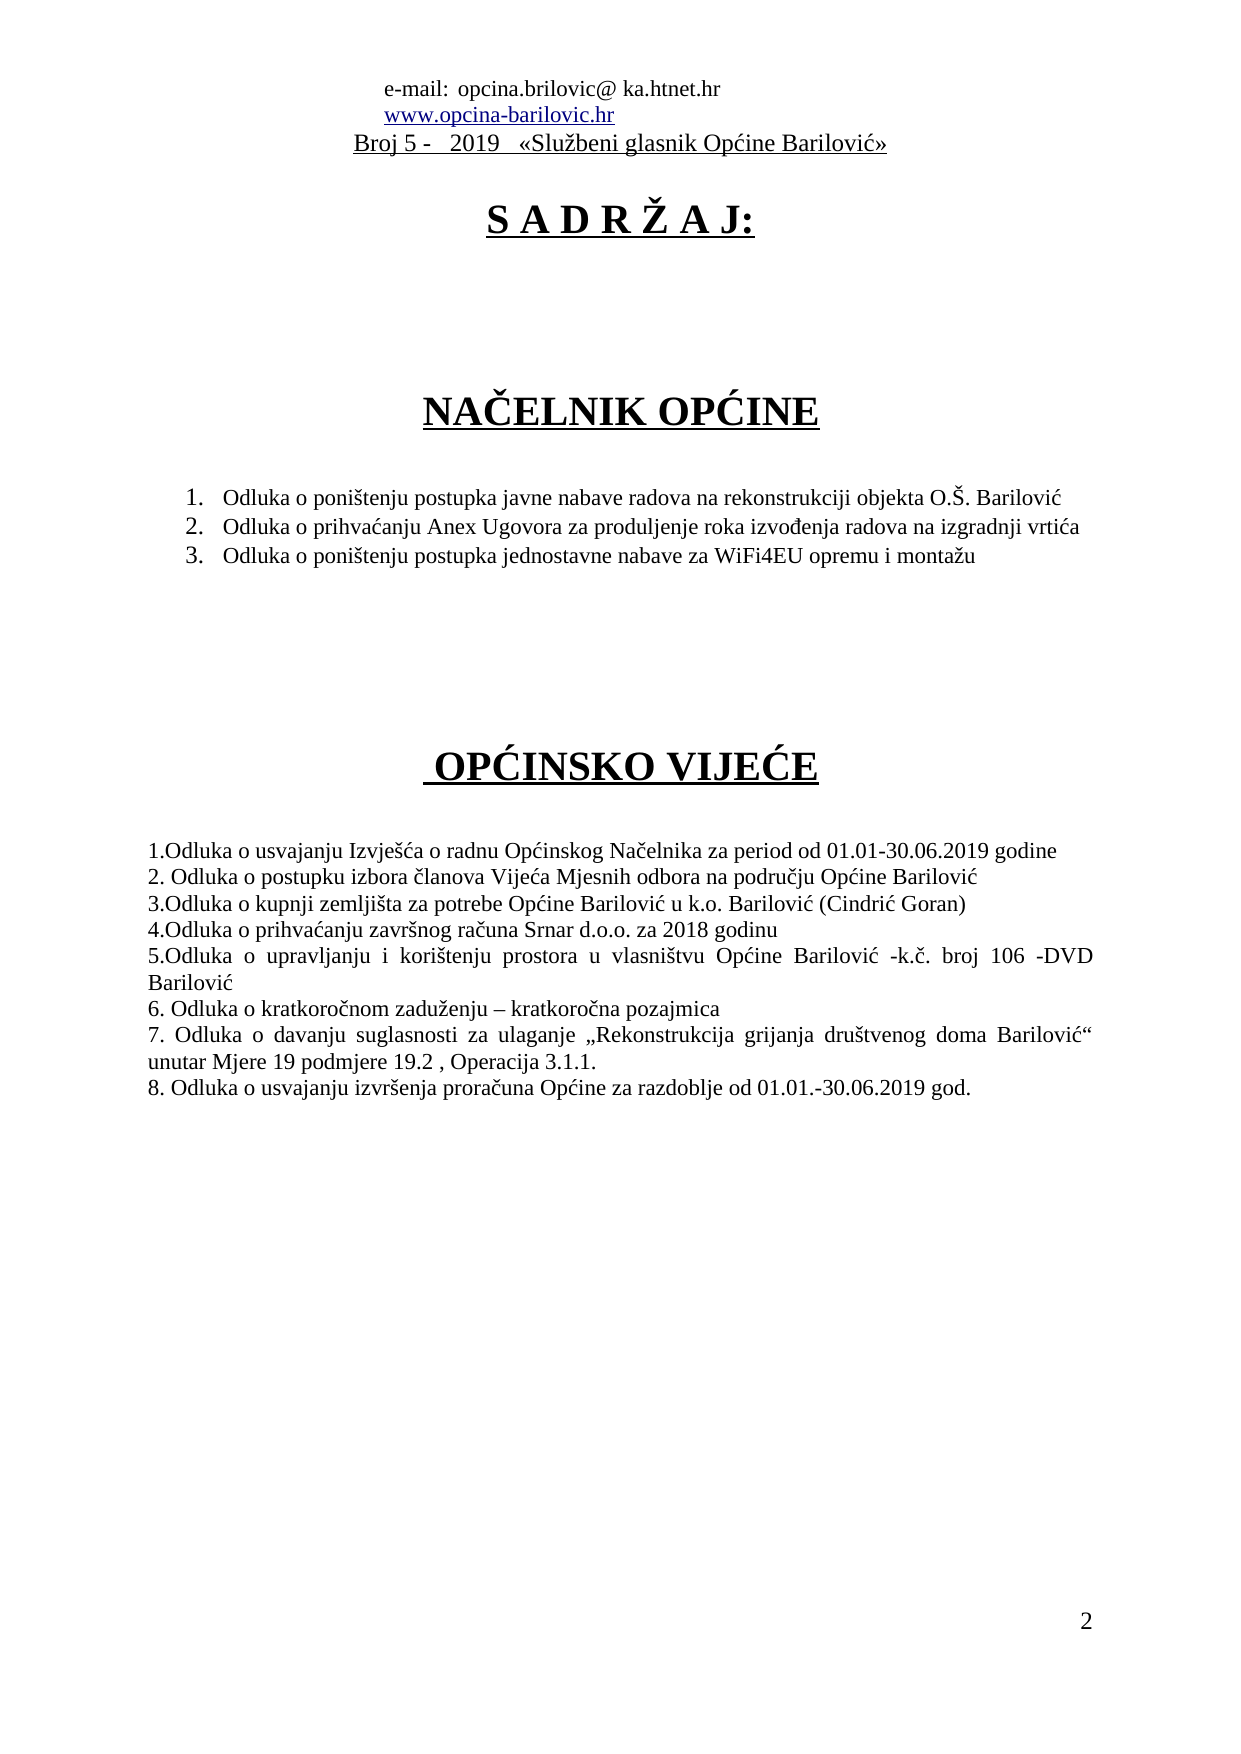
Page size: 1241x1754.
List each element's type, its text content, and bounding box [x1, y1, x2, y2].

text e-mail: opcina.brilovic@ ka.htnet.hr [384, 75, 1093, 101]
text 1.Odluka o usvajanju Izvješća o radnu Općinskog Načelnika za period od 01.01-30.06.2019 godine [148, 837, 1094, 863]
text Broj 5 - 2019 «Službeni glasnik Općine Barilović» [148, 128, 1093, 156]
text 3.Odluka o kupnji zemljišta za potrebe Općine Barilović u k.o. Barilović (Cindrić Goran) [148, 889, 1094, 916]
text 6. Odluka o kratkoročnom zaduženju – kratkoročna pozajmica [148, 995, 1094, 1021]
text 4.Odluka o prihvaćanju završnog računa Srnar d.o.o. za 2018 godinu [148, 916, 1094, 942]
list Odluka o prihvaćanju Anex Ugovora za produljenje roka izvođenja radova na izgradnji vrtića [185, 511, 1093, 540]
text 7. Odluka o davanju suglasnosti za ulaganje „Rekonstrukcija grijanja društvenog doma Barilović“ unutar Mjere 19 podmjere 19.2 , Operacija 3.1.1. [148, 1021, 1094, 1074]
text 5.Odluka o upravljanju i korištenju prostora u vlasništvu Općine Barilović -k.č. broj 106 -DVD Barilović [148, 942, 1094, 995]
text 2. Odluka o postupku izbora članova Vijeća Mjesnih odbora na području Općine Barilović [148, 863, 1094, 889]
text NAČELNIK OPĆINE [148, 386, 1094, 434]
text OPĆINSKO VIJEĆE [148, 741, 1094, 789]
text 8. Odluka o usvajanju izvršenja proračuna Općine za razdoblje od 01.01.-30.06.2019 god. [148, 1074, 1094, 1100]
text www.opcina-barilovic.hr [384, 101, 1093, 128]
list Odluka o poništenju postupka jednostavne nabave za WiFi4EU opremu i montažu [185, 540, 1093, 568]
list Odluka o poništenju postupka javne nabave radova na rekonstrukciji objekta O.Š. Barilović [185, 482, 1093, 511]
text S A D R Ž A J: [148, 195, 1093, 243]
